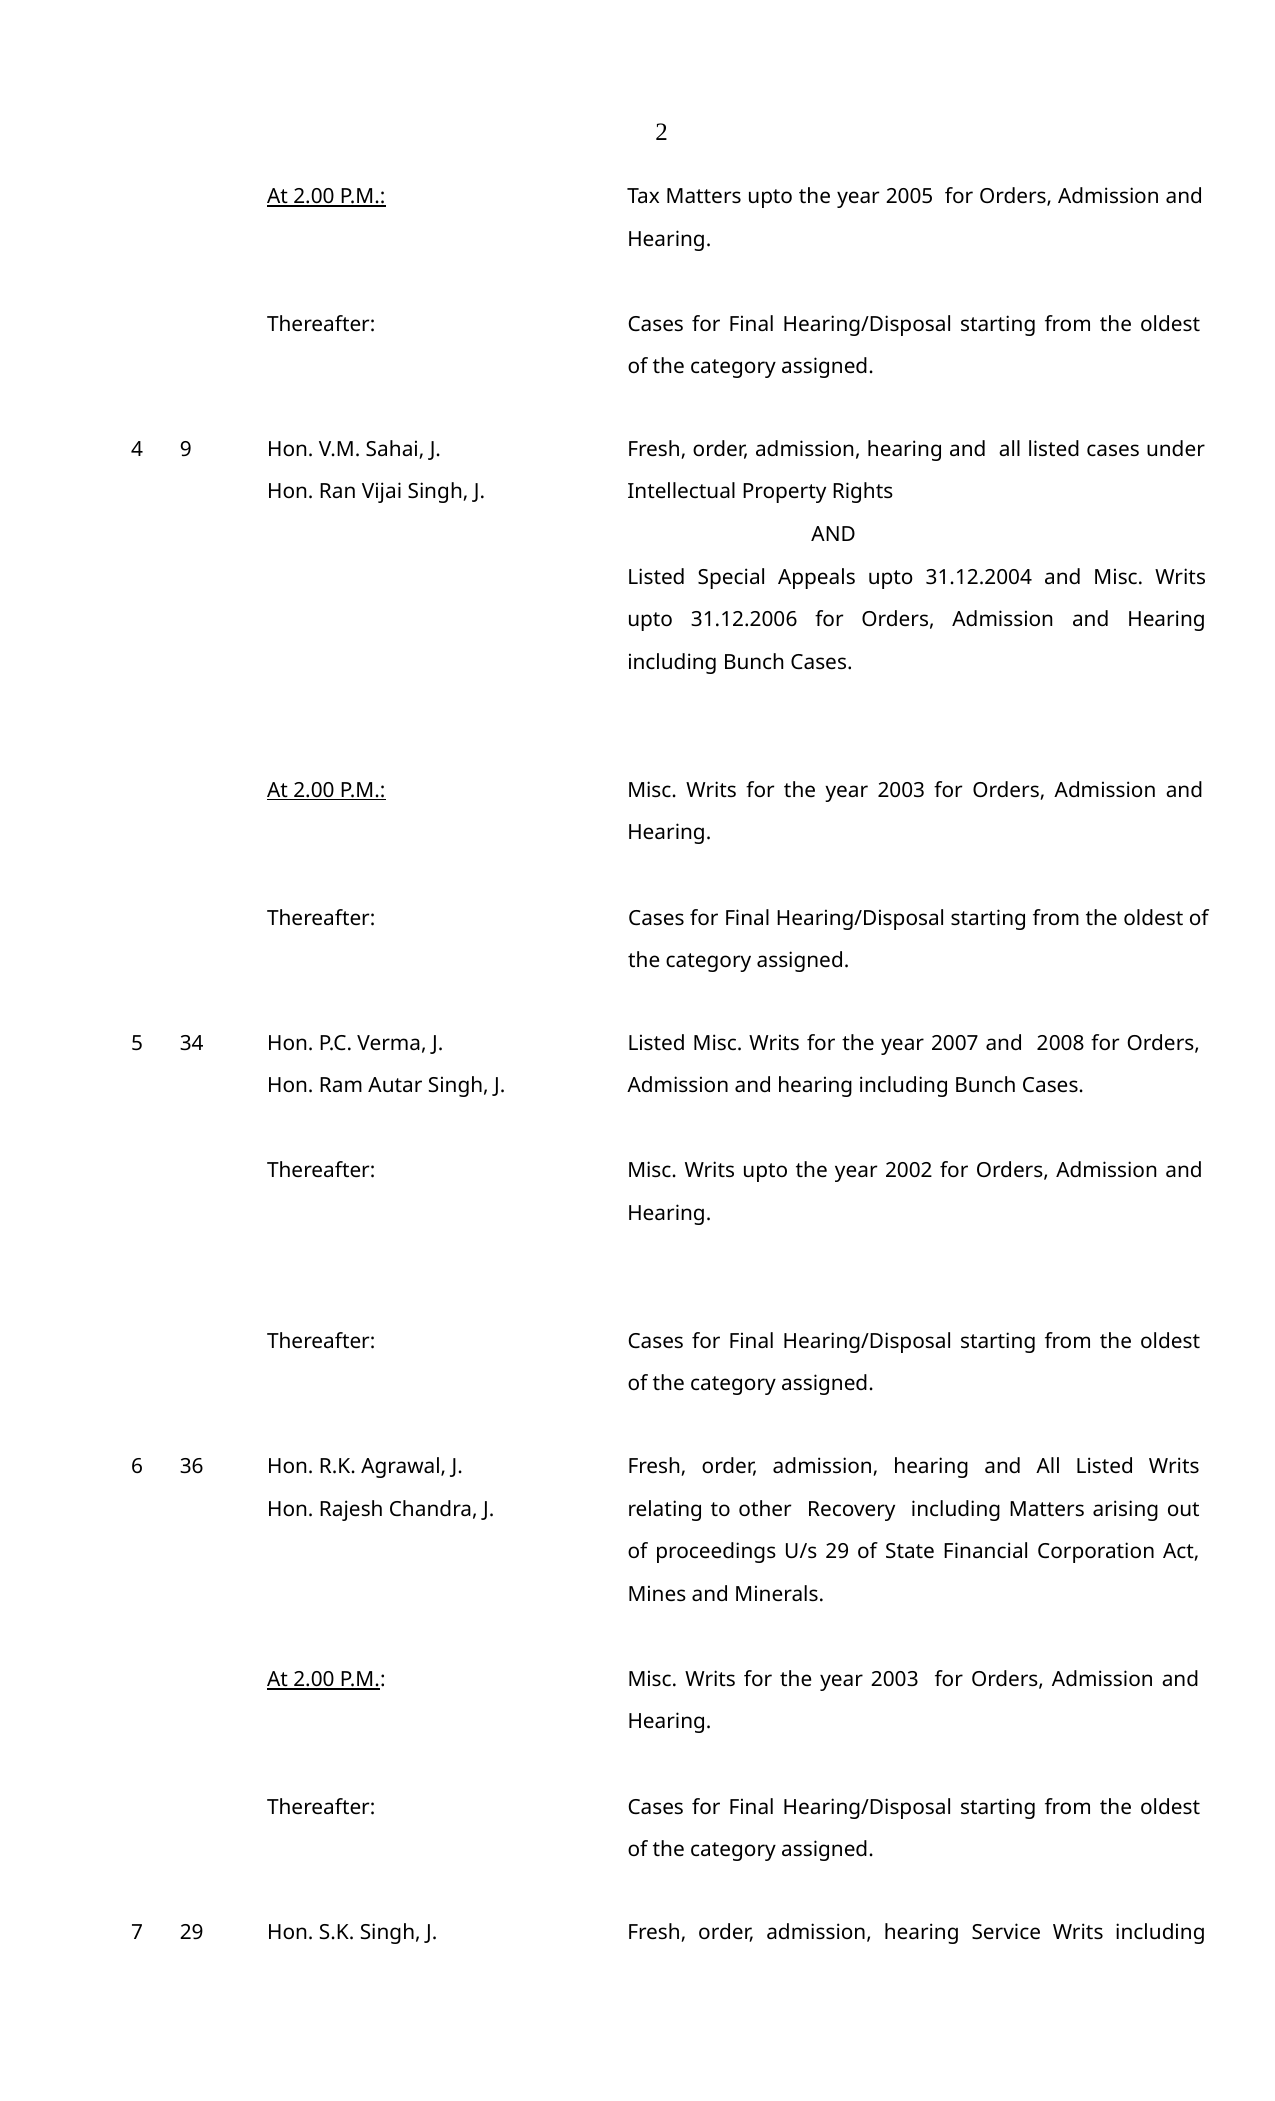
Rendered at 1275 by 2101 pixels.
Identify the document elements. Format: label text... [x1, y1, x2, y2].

table_cell 4 [125, 428, 174, 1022]
table_cell Fresh, order, admission, hearing Service Writs including [622, 1911, 1206, 1982]
table_cell [174, 175, 261, 428]
table_cell 6 [125, 1445, 174, 1911]
table_cell Fresh, order, admission, hearing and All Listed Writs relating to other Recovery including Matters arising out of proceedings U/s 29 of State Financial Corporation Act, Mines and Minerals. Misc. Writs for the year 2003 for Orders, Admission and Hearing. Cases for Final Hearing/Disposal starting from the oldest of the category assigned. [622, 1445, 1206, 1911]
table_cell 36 [174, 1445, 261, 1911]
table_cell At 2.00 P.M.: Thereafter: [261, 175, 622, 428]
table_cell Tax Matters upto the year 2005 for Orders, Admission and Hearing. Cases for Final Hearing/Disposal starting from the oldest of the category assigned. [622, 175, 1206, 428]
table_cell Hon. P.C. Verma, J. Hon. Ram Autar Singh, J. Thereafter: Thereafter: [261, 1022, 622, 1445]
table_cell Hon. V.M. Sahai, J. Hon. Ran Vijai Singh, J. At 2.00 P.M.: Thereafter: [261, 428, 622, 1022]
table_cell 29 [174, 1911, 261, 1982]
table_cell Hon. R.K. Agrawal, J. Hon. Rajesh Chandra, J. At 2.00 P.M.: Thereafter: [261, 1445, 622, 1911]
table_cell Hon. S.K. Singh, J. [261, 1911, 622, 1982]
table_cell 7 [125, 1911, 174, 1982]
table_cell 5 [125, 1022, 174, 1445]
table_cell 9 [174, 428, 261, 1022]
table_cell 34 [174, 1022, 261, 1445]
table_cell Fresh, order, admission, hearing and all listed cases under Intellectual Property Rights AND Listed Special Appeals upto 31.12.2004 and Misc. Writs upto 31.12.2006 for Orders, Admission and Hearing including Bunch Cases. Misc. Writs for the year 2003 for Orders, Admission and Hearing. Cases for Final Hearing/Disposal starting from the oldest of the category assigned. [622, 428, 1206, 1022]
table_cell [125, 175, 174, 428]
table_cell Listed Misc. Writs for the year 2007 and 2008 for Orders, Admission and hearing including Bunch Cases. Misc. Writs upto the year 2002 for Orders, Admission and Hearing. Cases for Final Hearing/Disposal starting from the oldest of the category assigned. [622, 1022, 1206, 1445]
